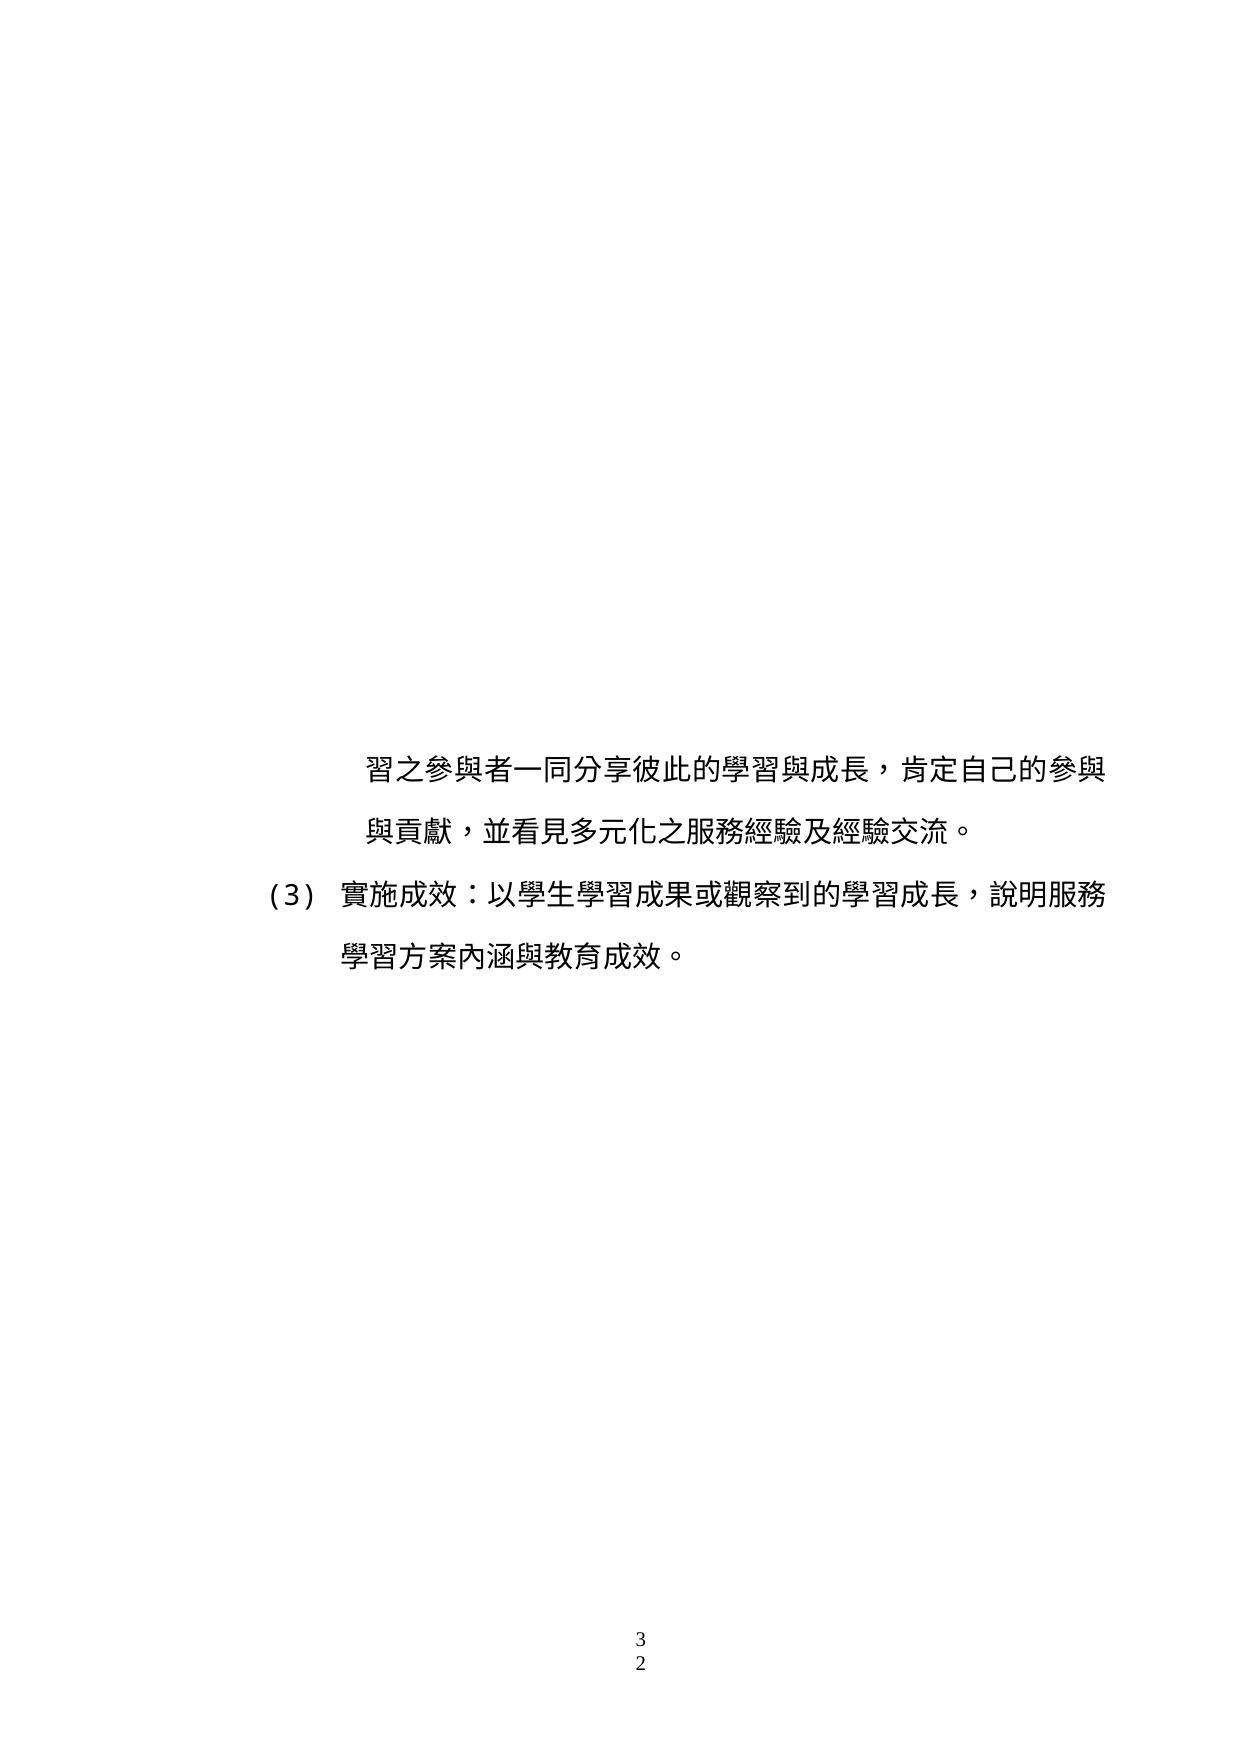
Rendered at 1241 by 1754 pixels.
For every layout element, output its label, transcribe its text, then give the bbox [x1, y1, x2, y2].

list 習之參與者一同分享彼此的學習與成長，肯定自己的參與與貢獻，並看見多元化之服務經驗及經驗交流。 [315, 726, 1107, 851]
list 實施成效：以學生學習成果或觀察到的學習成長，說明服務學習方案內涵與教育成效。 [265, 851, 1107, 976]
